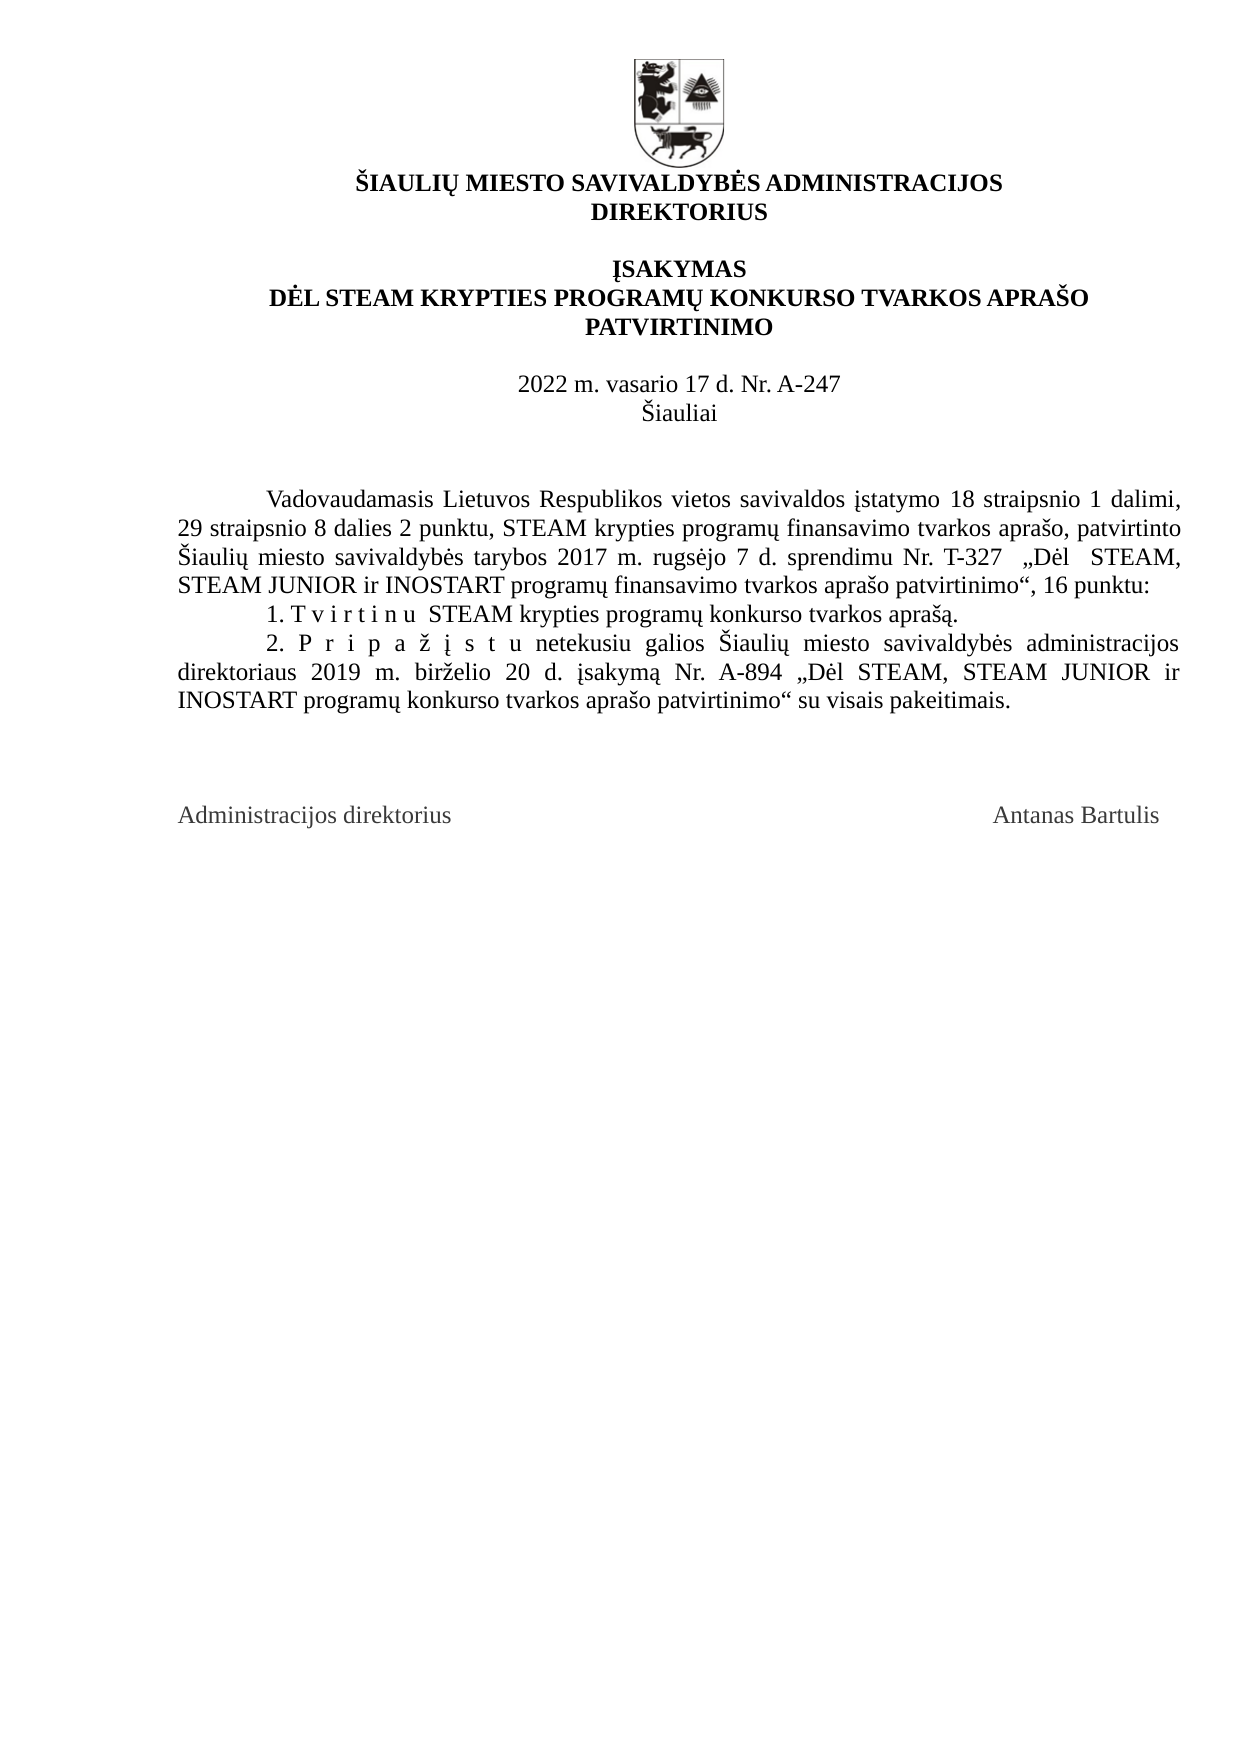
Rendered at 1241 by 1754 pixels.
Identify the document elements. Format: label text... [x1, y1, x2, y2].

text ĮSAKYMAS [177, 254, 1181, 283]
text 1. T v i r t i n u STEAM krypties programų konkurso tvarkos aprašą. [177, 599, 1181, 628]
text 2022 m. vasario 17 d. Nr. A-247 [177, 369, 1181, 398]
text ŠIAULIŲ MIESTO SAVIVALDYBĖS ADMINISTRACIJOS [177, 168, 1181, 197]
text DĖL STEAM KRYPTIES PROGRAMŲ KONKURSO TVARKOS APRAŠO PATVIRTINIMO [177, 283, 1181, 341]
text Administracijos direktorius Antanas Bartulis [177, 801, 1181, 829]
text Vadovaudamasis Lietuvos Respublikos vietos savivaldos įstatymo 18 straipsnio 1 dalimi, 29 straipsnio 8 dalies 2 punktu, STEAM krypties programų finansavimo tvarkos aprašo, patvirtinto Šiaulių miesto savivaldybės tarybos 2017 m. rugsėjo 7 d. sprendimu Nr. T-327 „Dėl STEAM, STEAM JUNIOR ir INOSTART programų finansavimo tvarkos aprašo patvirtinimo“, 16 punktu: [177, 484, 1181, 599]
text 2. P r i p a ž į s t u netekusiu galios Šiaulių miesto savivaldybės administracijos direktoriaus 2019 m. birželio 20 d. įsakymą Nr. A-894 „Dėl STEAM, STEAM JUNIOR ir INOSTART programų konkurso tvarkos aprašo patvirtinimo“ su visais pakeitimais. [177, 628, 1181, 714]
text DIREKTORIUS [177, 197, 1181, 226]
text Šiauliai [177, 398, 1181, 427]
